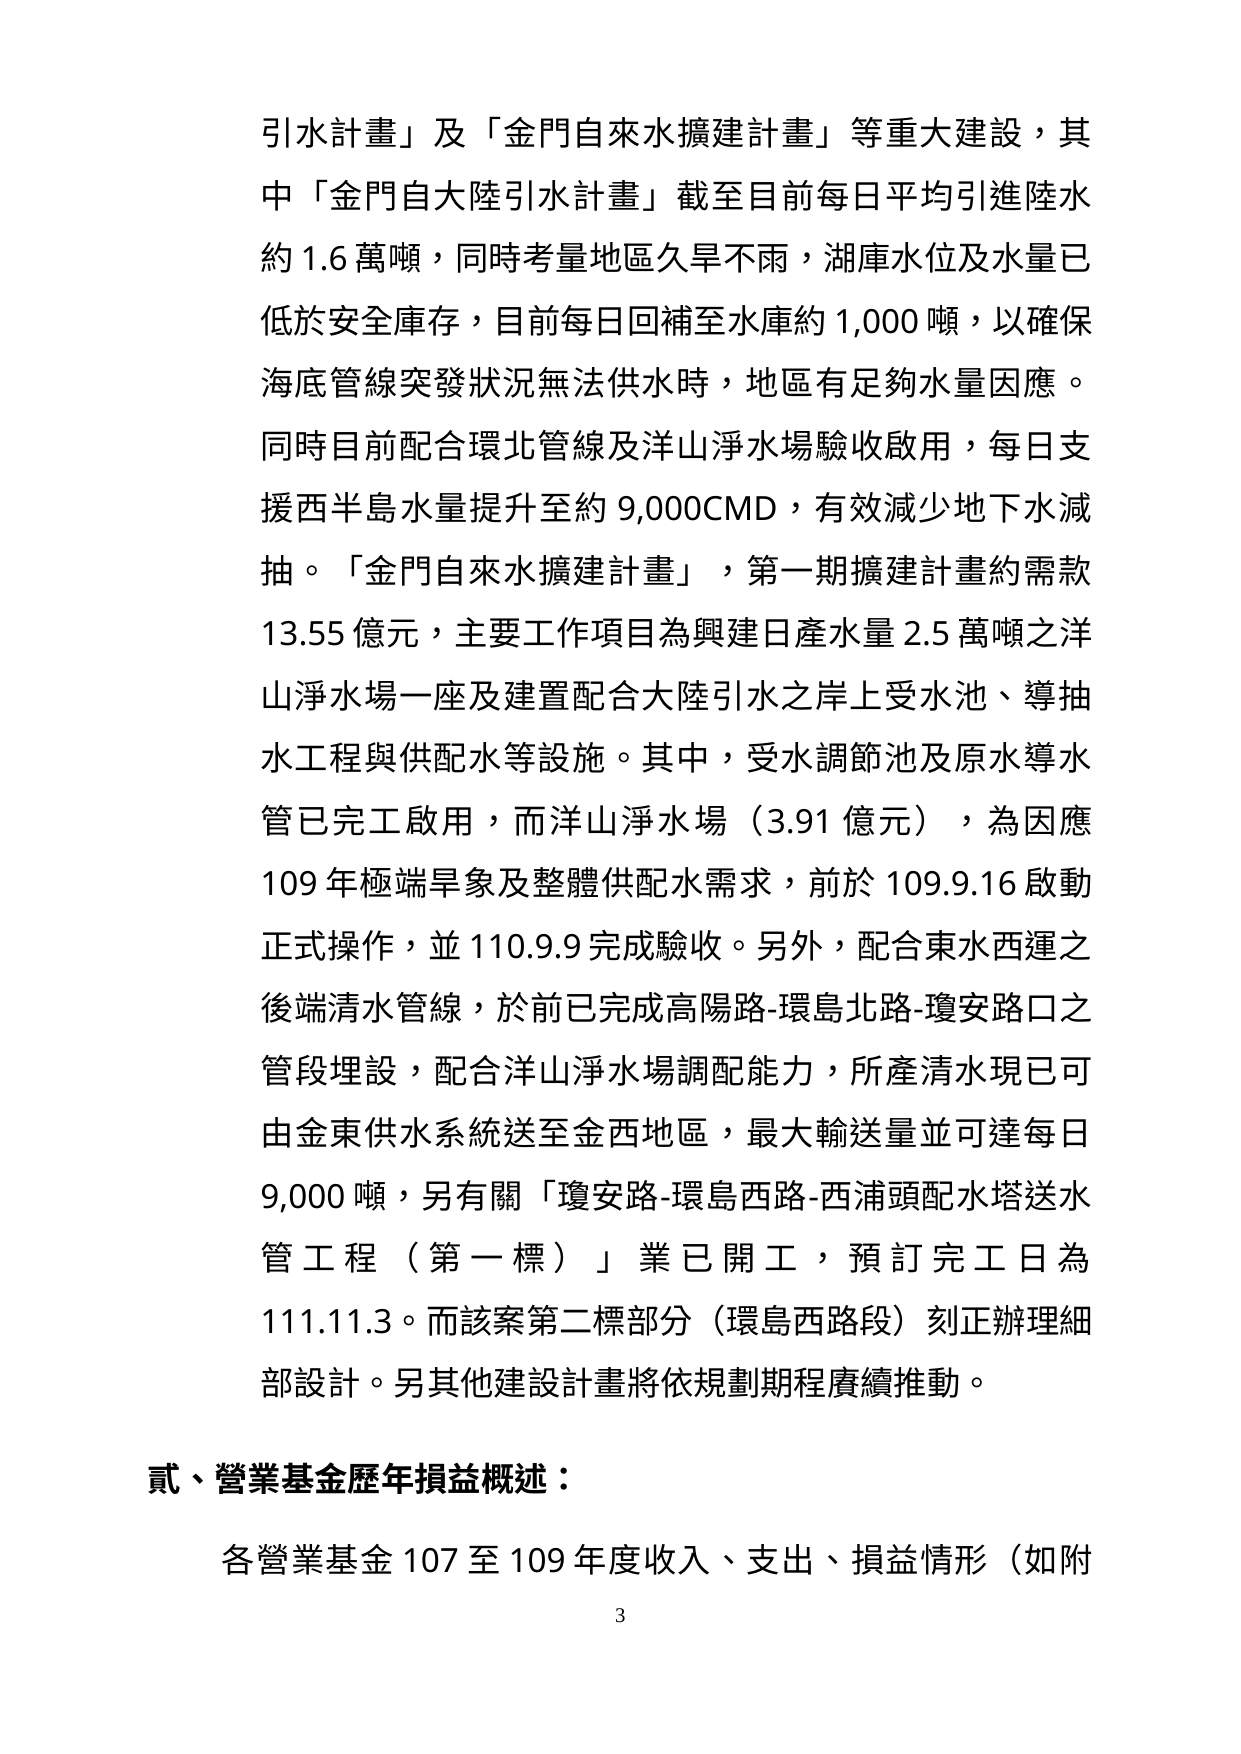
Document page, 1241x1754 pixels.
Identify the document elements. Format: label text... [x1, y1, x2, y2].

subtitle 各營業基金107至109年度收入、支出、損益情形（如附 [221, 1514, 1092, 1589]
text 引水計畫」及「金門自來水擴建計畫」等重大建設，其中「金門自大陸引水計畫」截至目前每日平均引進陸水約1.6萬噸，同時考量地區久旱不雨，湖庫水位及水量已低於安全庫存，目前每日回補至水庫約1,000噸，以確保海底管線突發狀況無法供水時，地區有足夠水量因應。同時目前配合環北管線及洋山淨水場驗收啟用，每日支援西半島水量提升至約9,000CMD，有效減少地下水減抽。「金門自來水擴建計畫」，第一期擴建計畫約需款13.55億元，主要工作項目為興建日產水量2.5萬噸之洋山淨水場一座及建置配合大陸引水之岸上受水池、導抽水工程與供配水等設施。其中，受水調節池及原水導水管已完工啟用，而洋山淨水場（3.91億元），為因應109年極端旱象及整體供配水需求，前於109.9.16啟動正式操作，並110.9.9完成驗收。另外，配合東水西運之後端清水管線，於前已完成高陽路-環島北路-瓊安路口之管段埋設，配合洋山淨水場調配能力，所產清水現已可由金東供水系統送至金西地區，最大輸送量並可達每日9,000噸，另有關「瓊安路-環島西路-西浦頭配水塔送水管工程（第一標）」業已開工，預訂完工日為111.11.3。而該案第二標部分（環島西路段）刻正辦理細部設計。另其他建設計畫將依規劃期程賡續推動。 [260, 96, 1092, 1408]
title 貳、營業基金歷年損益概述： [148, 1433, 1092, 1508]
